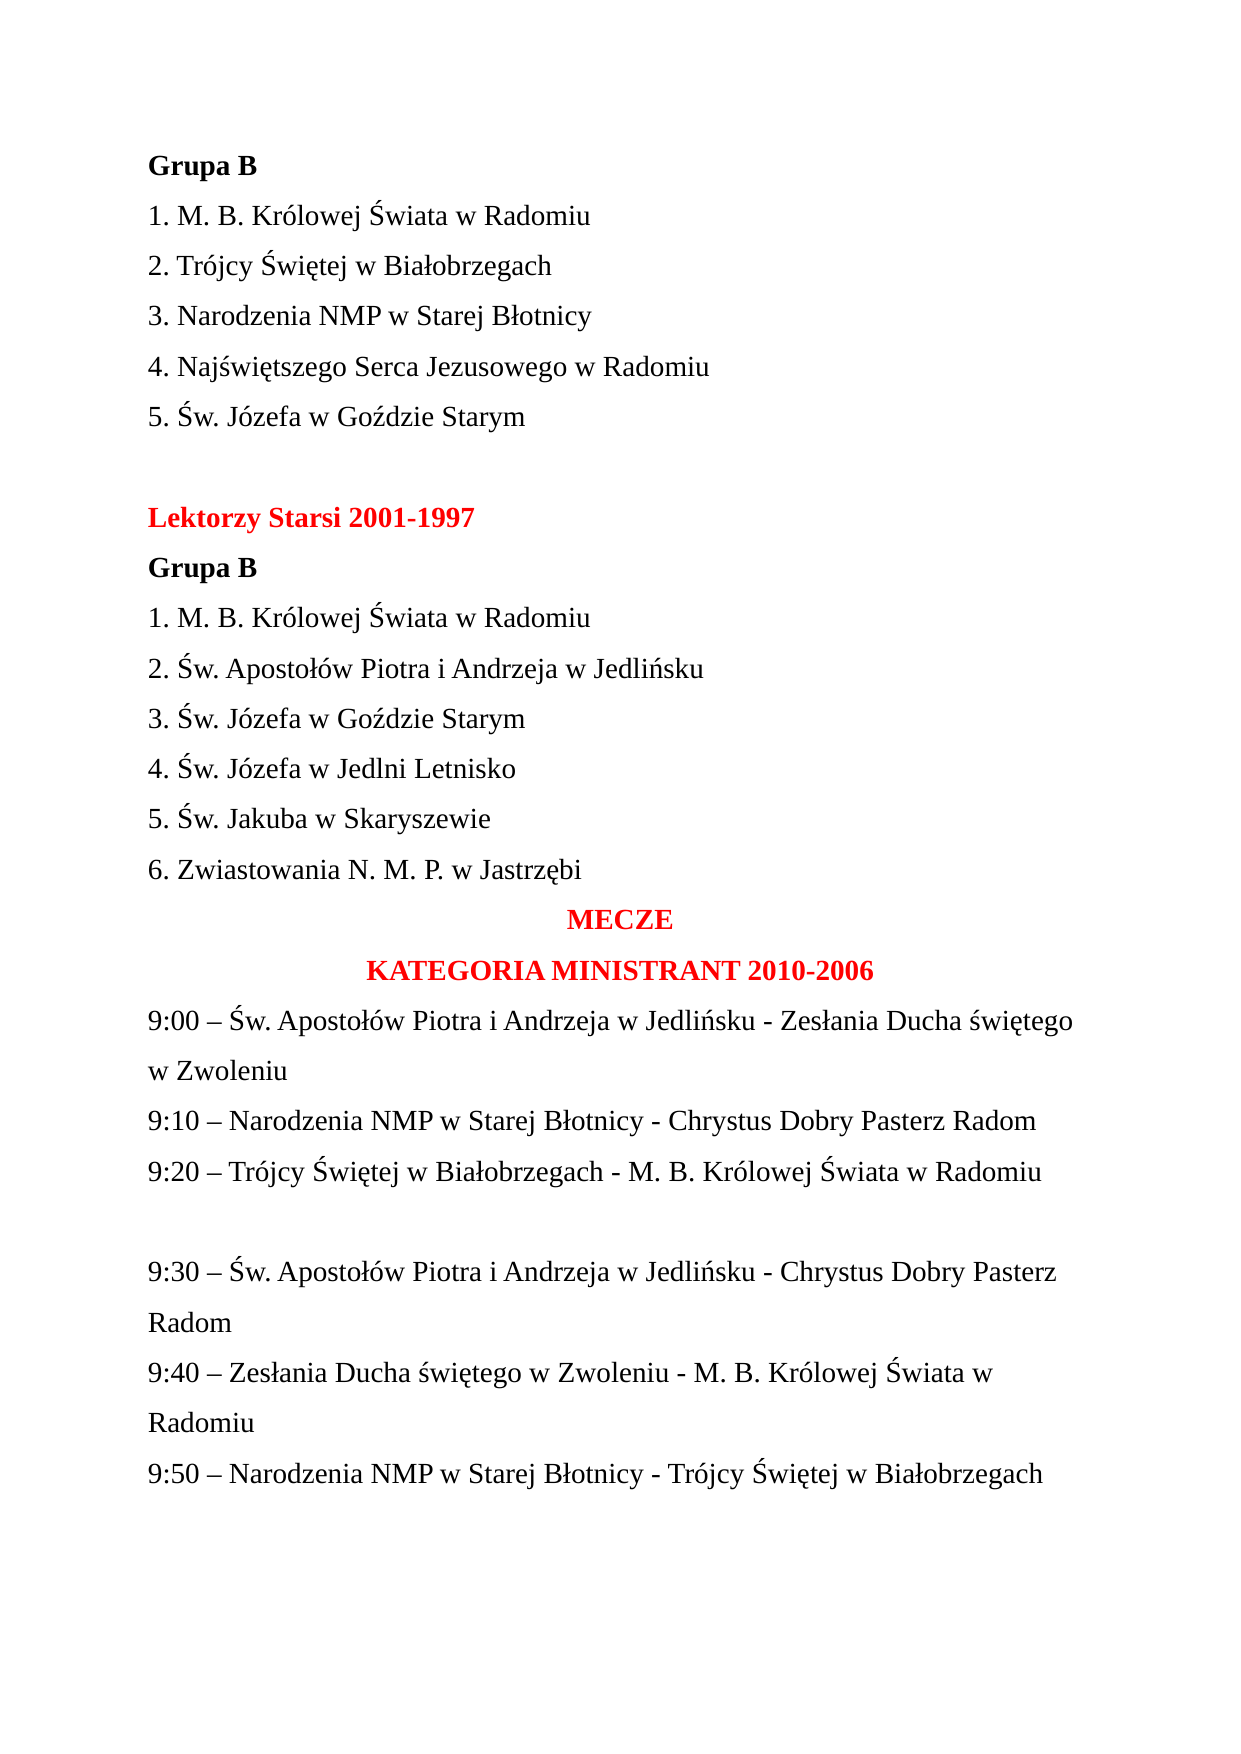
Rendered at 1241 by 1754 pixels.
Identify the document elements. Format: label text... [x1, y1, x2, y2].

text 9:20 – Trójcy Świętej w Białobrzegach - M. B. Królowej Świata w Radomiu [148, 1154, 1093, 1187]
text 4. Najświętszego Serca Jezusowego w Radomiu [148, 349, 1093, 382]
text 1. M. B. Królowej Świata w Radomiu [148, 600, 1093, 634]
text 5. Św. Jakuba w Skaryszewie [148, 802, 1093, 835]
text 9:10 – Narodzenia NMP w Starej Błotnicy - Chrystus Dobry Pasterz Radom [148, 1103, 1093, 1137]
text 9:30 – Św. Apostołów Piotra i Andrzeja w Jedlińsku - Chrystus Dobry Pasterz Radom [148, 1254, 1093, 1338]
text Grupa B [148, 148, 1093, 181]
text 3. Św. Józefa w Goździe Starym [148, 701, 1093, 734]
text 6. Zwiastowania N. M. P. w Jastrzębi [148, 852, 1093, 886]
text Lektorzy Starsi 2001-1997 [148, 500, 1093, 533]
text MECZE [148, 902, 1093, 936]
text 4. Św. Józefa w Jedlni Letnisko [148, 751, 1093, 785]
text 2. Św. Apostołów Piotra i Andrzeja w Jedlińsku [148, 651, 1093, 684]
text 9:50 – Narodzenia NMP w Starej Błotnicy - Trójcy Świętej w Białobrzegach [148, 1456, 1093, 1489]
text 5. Św. Józefa w Goździe Starym [148, 399, 1093, 433]
text 9:00 – Św. Apostołów Piotra i Andrzeja w Jedlińsku - Zesłania Ducha świętego w Zwoleniu [148, 1003, 1093, 1087]
text 9:40 – Zesłania Ducha świętego w Zwoleniu - M. B. Królowej Świata w Radomiu [148, 1355, 1093, 1439]
text 2. Trójcy Świętej w Białobrzegach [148, 248, 1093, 282]
text KATEGORIA MINISTRANT 2010-2006 [148, 953, 1093, 986]
text 3. Narodzenia NMP w Starej Błotnicy [148, 298, 1093, 332]
text 1. M. B. Królowej Świata w Radomiu [148, 198, 1093, 231]
text Grupa B [148, 550, 1093, 584]
